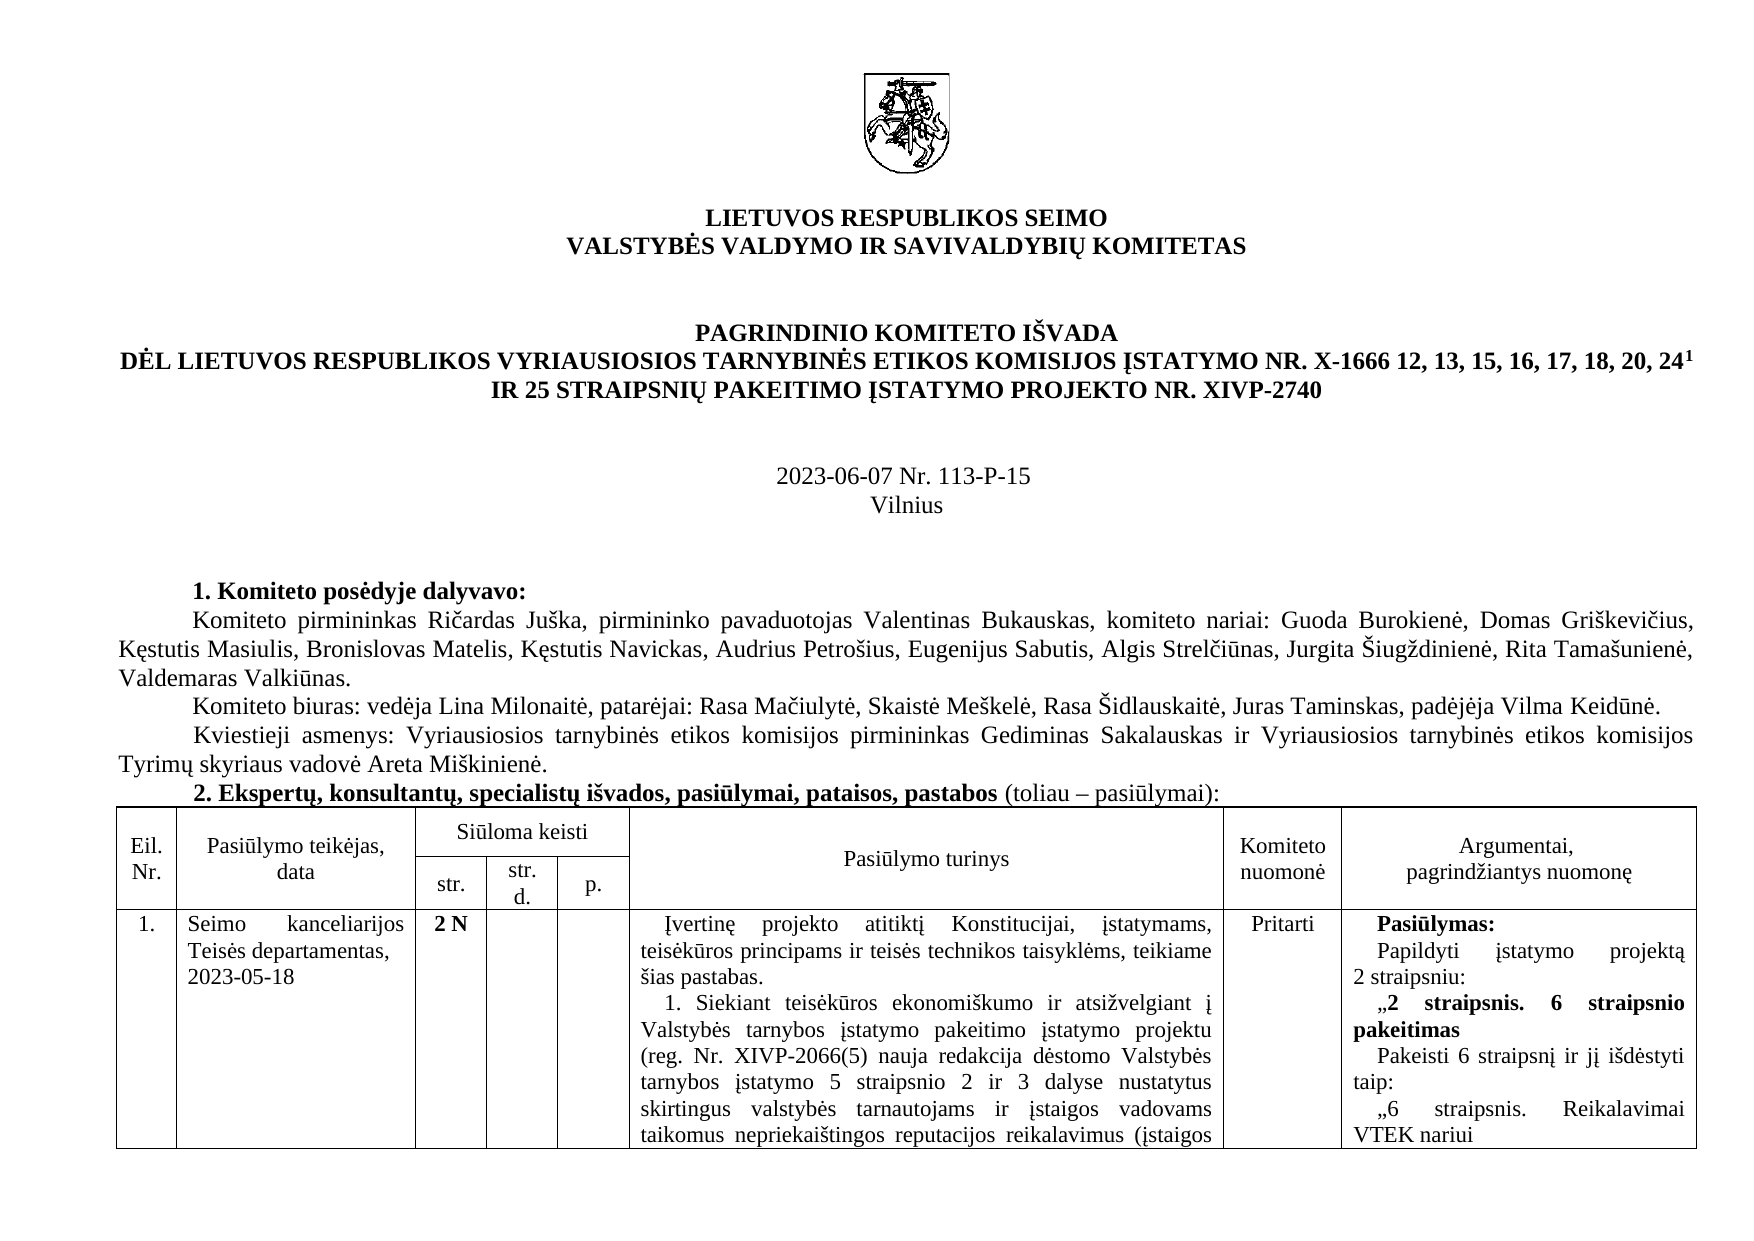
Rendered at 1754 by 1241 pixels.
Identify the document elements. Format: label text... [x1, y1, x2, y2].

table_header Argumentai, pagrindžiantys nuomonę [1342, 808, 1696, 909]
table_cell [487, 910, 557, 1147]
table_header Pasiūlymo teikėjas, data [177, 808, 415, 909]
table_cell Įvertinę projekto atitiktį Konstitucijai, įstatymams, teisėkūros principams ir teisės technikos taisyklėms, teikiame šias pastabas. 1. Siekiant teisėkūros ekonomiškumo ir atsižvelgiant į Valstybės tarnybos įstatymo pakeitimo įstatymo projektu (reg. Nr. XIVP-2066(5) nauja redakcija dėstomo Valstybės tarnybos įstatymo 5 straipsnio 2 ir 3 dalyse nustatytus skirtingus valstybės tarnautojams ir įstaigos vadovams taikomus nepriekaištingos reputacijos reikalavimus (įstaigos [630, 910, 1223, 1147]
text Vilnius [118, 490, 1695, 519]
table_cell [558, 910, 629, 1147]
table_header Komiteto nuomonė [1224, 808, 1341, 909]
table_cell Pasiūlymas: Papildyti įstatymo projektą 2 straipsniu: „2 straipsnis. 6 straipsnio pakeitimas Pakeisti 6 straipsnį ir jį išdėstyti taip: „6 straipsnis. Reikalavimai VTEK nariui [1342, 910, 1696, 1147]
table_cell 1. [117, 910, 176, 1147]
subtitle PAGRINDINIO KOMITETO IŠVADA [118, 318, 1695, 346]
subtitle 2. Ekspertų, konsultantų, specialistų išvados, pasiūlymai, pataisos, pastabos (toliau – pasiūlymai): [118, 778, 1695, 806]
text 1. Komiteto posėdyje dalyvavo: [118, 576, 1695, 605]
text Kviestieji asmenys: Vyriausiosios tarnybinės etikos komisijos pirmininkas Gediminas Sakalauskas ir Vyriausiosios tarnybinės etikos komisijos Tyrimų skyriaus vadovė Areta Miškinienė. [118, 720, 1695, 778]
table_header Eil. Nr. [117, 808, 176, 909]
subtitle DĖL LIETUVOS RESPUBLIKOS VYRIAUSIOSIOS TARNYBINĖS ETIKOS KOMISIJOS ĮSTATYMO NR. X-1666 12, 13, 15, 16, 17, 18, 20, 241 IR 25 STRAIPSNIŲ PAKEITIMO ĮSTATYMo projekto Nr. XIVP-2740 [118, 346, 1695, 404]
text LIETUVOS RESPUBLIKOS SEIMO [118, 203, 1695, 231]
table_header Pasiūlymo turinys [630, 808, 1223, 909]
table_cell p. [558, 857, 629, 909]
table_cell 2 N [416, 910, 486, 1147]
text VALSTYBĖS VALDYMO IR SAVIVALDYBIŲ KOMITETAS [118, 231, 1695, 260]
table_header Siūloma keisti [416, 808, 629, 856]
text Komiteto biuras: vedėja Lina Milonaitė, patarėjai: Rasa Mačiulytė, Skaistė Meškelė, Rasa Šidlauskaitė, Juras Taminskas, padėjėja Vilma Keidūnė. [118, 691, 1695, 720]
table_cell str. d. [487, 857, 557, 909]
table_cell Pritarti [1224, 910, 1341, 1147]
table_cell Seimo kanceliarijos Teisės departamentas, 2023-05-18 [177, 910, 415, 1147]
text 2023-06-07 Nr. 113-P-15 [118, 461, 1695, 490]
table_cell str. [416, 857, 486, 909]
text Komiteto pirmininkas Ričardas Juška, pirmininko pavaduotojas Valentinas Bukauskas, komiteto nariai: Guoda Burokienė, Domas Griškevičius, Kęstutis Masiulis, Bronislovas Matelis, Kęstutis Navickas, Audrius Petrošius, Eugenijus Sabutis, Algis Strelčiūnas, Jurgita Šiugždinienė, Rita Tamašunienė, Valdemaras Valkiūnas. [118, 605, 1695, 691]
